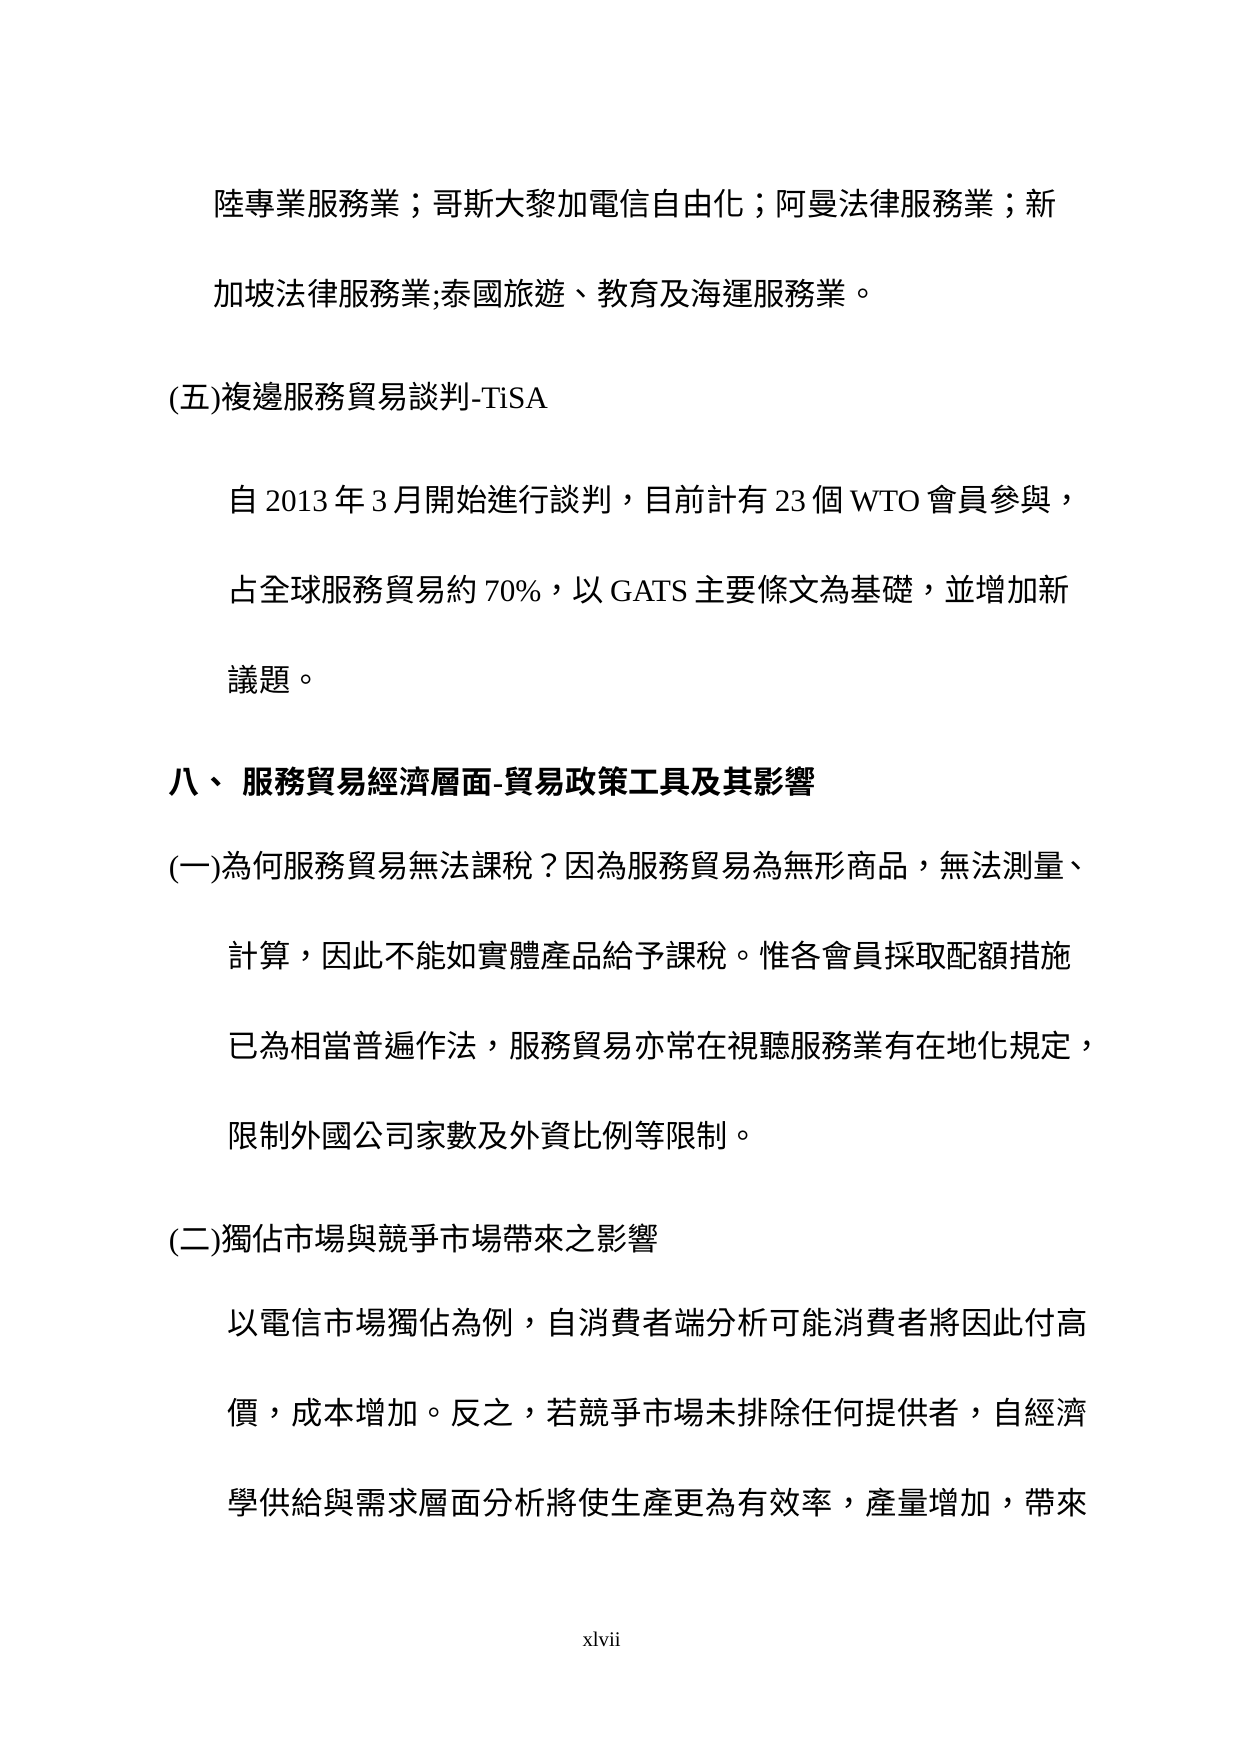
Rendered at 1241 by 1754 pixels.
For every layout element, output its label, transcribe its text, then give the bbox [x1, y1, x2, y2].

text 自2013年3月開始進行談判，目前計有23個WTO會員參與，占全球服務貿易約70%，以GATS主要條文為基礎，並增加新議題。 [228, 460, 1087, 715]
text (一)為何服務貿易無法課稅？因為服務貿易為無形商品，無法測量、計算，因此不能如實體產品給予課稅。惟各會員採取配額措施已為相當普遍作法，服務貿易亦常在視聽服務業有在地化規定，限制外國公司家數及外資比例等限制。 [169, 827, 1087, 1172]
text 陸專業服務業；哥斯大黎加電信自由化；阿曼法律服務業；新加坡法律服務業;泰國旅遊、教育及海運服務業。 [169, 164, 1087, 329]
text 以電信市場獨佔為例，自消費者端分析可能消費者將因此付高價，成本增加。反之，若競爭市場未排除任何提供者，自經濟學供給與需求層面分析將使生產更為有效率，產量增加，帶來 [227, 1283, 1087, 1538]
subtitle 服務貿易經濟層面-貿易政策工具及其影響 [169, 743, 1087, 818]
text (二)獨佔市場與競爭市場帶來之影響 [169, 1199, 1087, 1274]
text (五)複邊服務貿易談判-TiSA [169, 357, 1087, 432]
